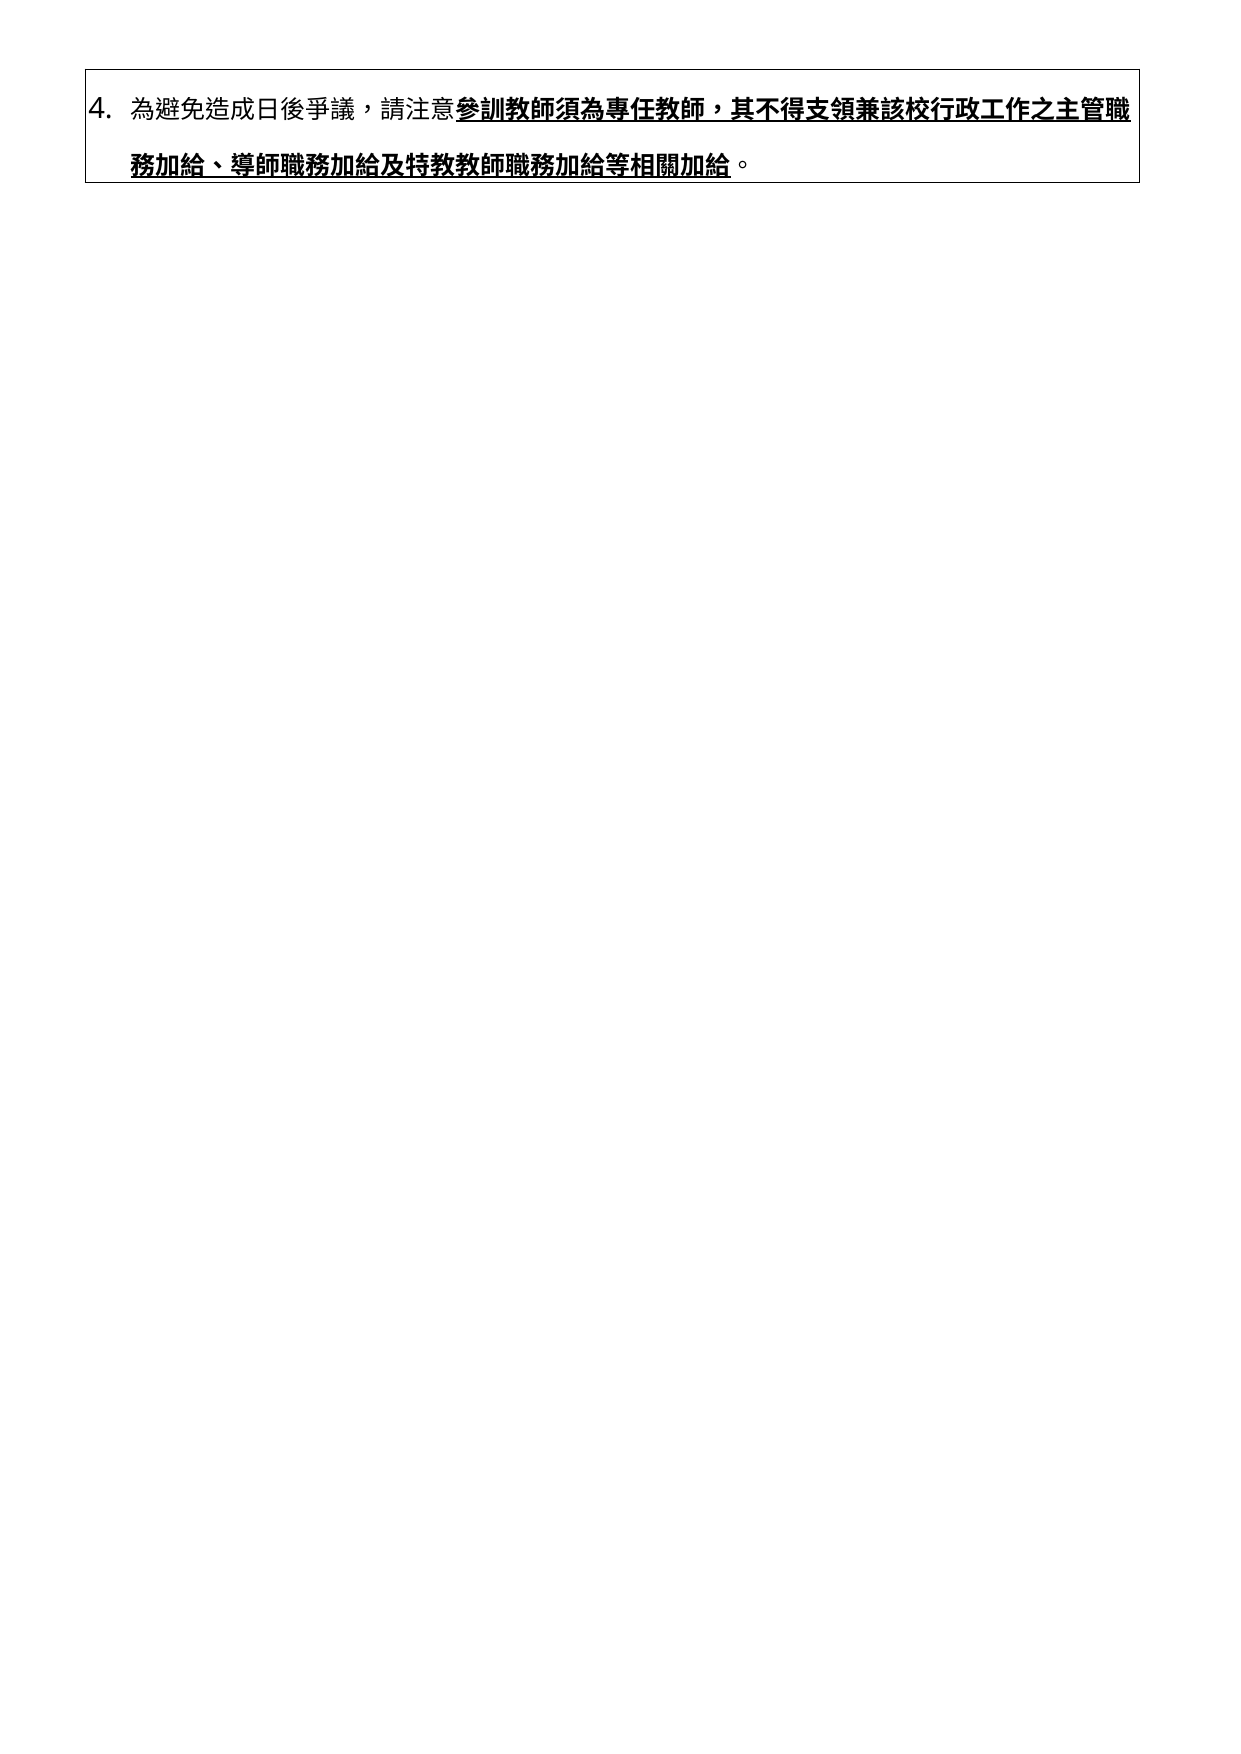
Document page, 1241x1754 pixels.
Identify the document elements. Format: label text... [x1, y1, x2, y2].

table_cell 擬參訓教師： (請簽章) 校長： (請核章) 備註： 依據本局辦理教師參與行政訓練與支援作業原則辦理。 本案適用對象：本市公立各級學校（含幼兒園）服務滿三年且現職未兼行政工作之合格教師及本市儲訓合格之候用校長。 獲選至本局參與行政訓練計畫之教師公假支援期間，得支領強制休假補助費、休假補助費及未休假加班費。 為避免造成日後爭議，請注意參訓教師須為專任教師，其不得支領兼該校行政工作之主管職務加給、導師職務加給及特教教師職務加給等相關加給。 [86, 70, 1139, 182]
